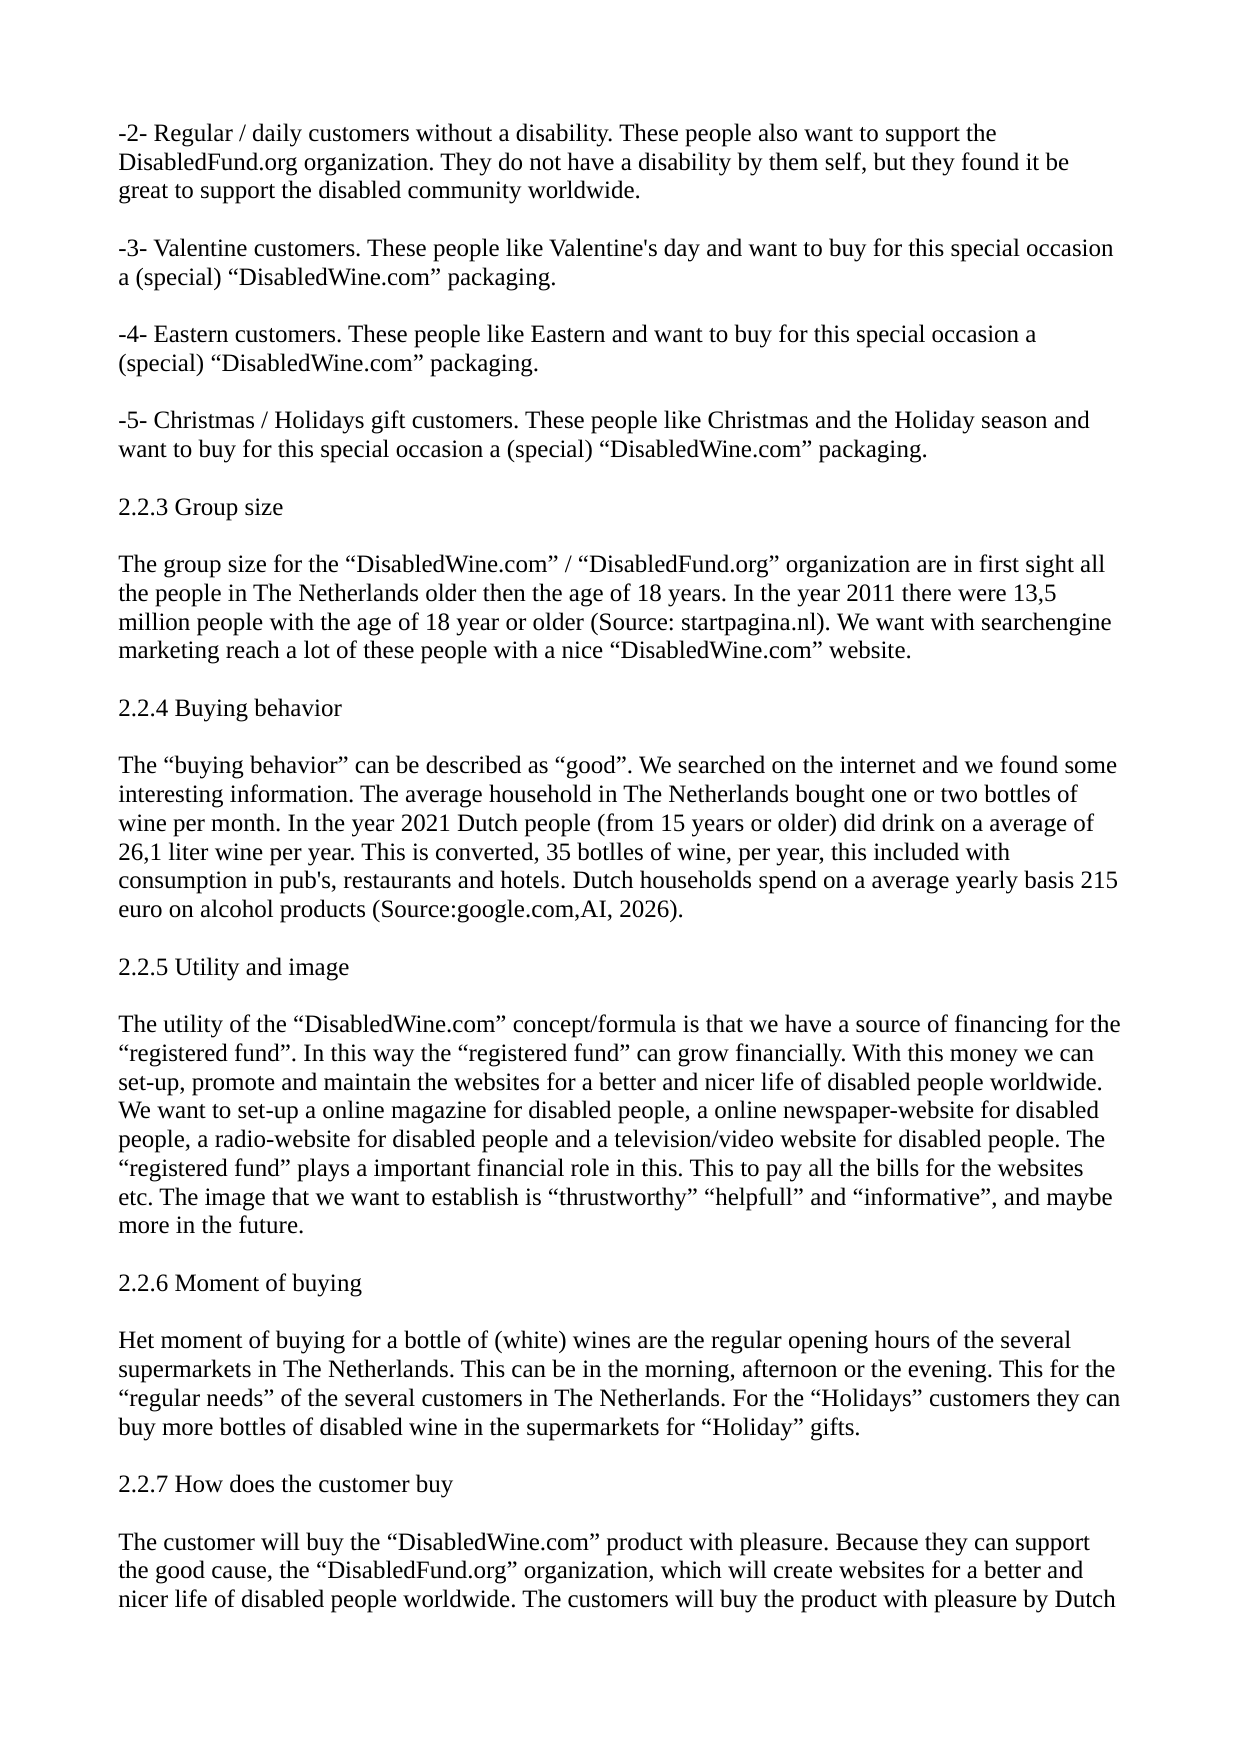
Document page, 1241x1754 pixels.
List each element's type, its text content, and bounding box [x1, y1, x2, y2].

text The utility of the “DisabledWine.com” concept/formula is that we have a source of financing for the “registered fund”. In this way the “registered fund” can grow financially. With this money we can set-up, promote and maintain the websites for a better and nicer life of disabled people worldwide. We want to set-up a online magazine for disabled people, a online newspaper-website for disabled people, a radio-website for disabled people and a television/video website for disabled people. The “registered fund” plays a important financial role in this. This to pay all the bills for the websites etc. The image that we want to establish is “thrustworthy” “helpfull” and “informative”, and maybe more in the future. 2.2.6 Moment of buying Het moment of buying for a bottle of (white) wines are the regular opening hours of the several supermarkets in The Netherlands. This can be in the morning, afternoon or the evening. This for the “regular needs” of the several customers in The Netherlands. For the “Holidays” customers they can buy more bottles of disabled wine in the supermarkets for “Holiday” gifts. 2.2.7 How does the customer buy The customer will buy the “DisabledWine.com” product with pleasure. Because they can support the good cause, the “DisabledFund.org” organization, which will create websites for a better and nicer life of disabled people worldwide. The customers will buy the product with pleasure by Dutch [118, 1009, 1122, 1613]
text The group size for the “DisabledWine.com” / “DisabledFund.org” organization are in first sight all the people in The Netherlands older then the age of 18 years. In the year 2011 there were 13,5 million people with the age of 18 year or older (Source: startpagina.nl). We want with searchengine marketing reach a lot of these people with a nice “DisabledWine.com” website. 2.2.4 Buying behavior The “buying behavior” can be described as “good”. We searched on the internet and we found some interesting information. The average household in The Netherlands bought one or two bottles of wine per month. In the year 2021 Dutch people (from 15 years or older) did drink on a average of 26,1 liter wine per year. This is converted, 35 botlles of wine, per year, this included with consumption in pub's, restaurants and hotels. Dutch households spend on a average yearly basis 215 euro on alcohol products (Source:google.com,AI, 2026). 2.2.5 Utility and image [118, 549, 1122, 981]
text -2- Regular / daily customers without a disability. These people also want to support the DisabledFund.org organization. They do not have a disability by them self, but they found it be great to support the disabled community worldwide. -3- Valentine customers. These people like Valentine's day and want to buy for this special occasion a (special) “DisabledWine.com” packaging. -4- Eastern customers. These people like Eastern and want to buy for this special occasion a (special) “DisabledWine.com” packaging. -5- Christmas / Holidays gift customers. These people like Christmas and the Holiday season and want to buy for this special occasion a (special) “DisabledWine.com” packaging. 2.2.3 Group size [118, 118, 1122, 549]
